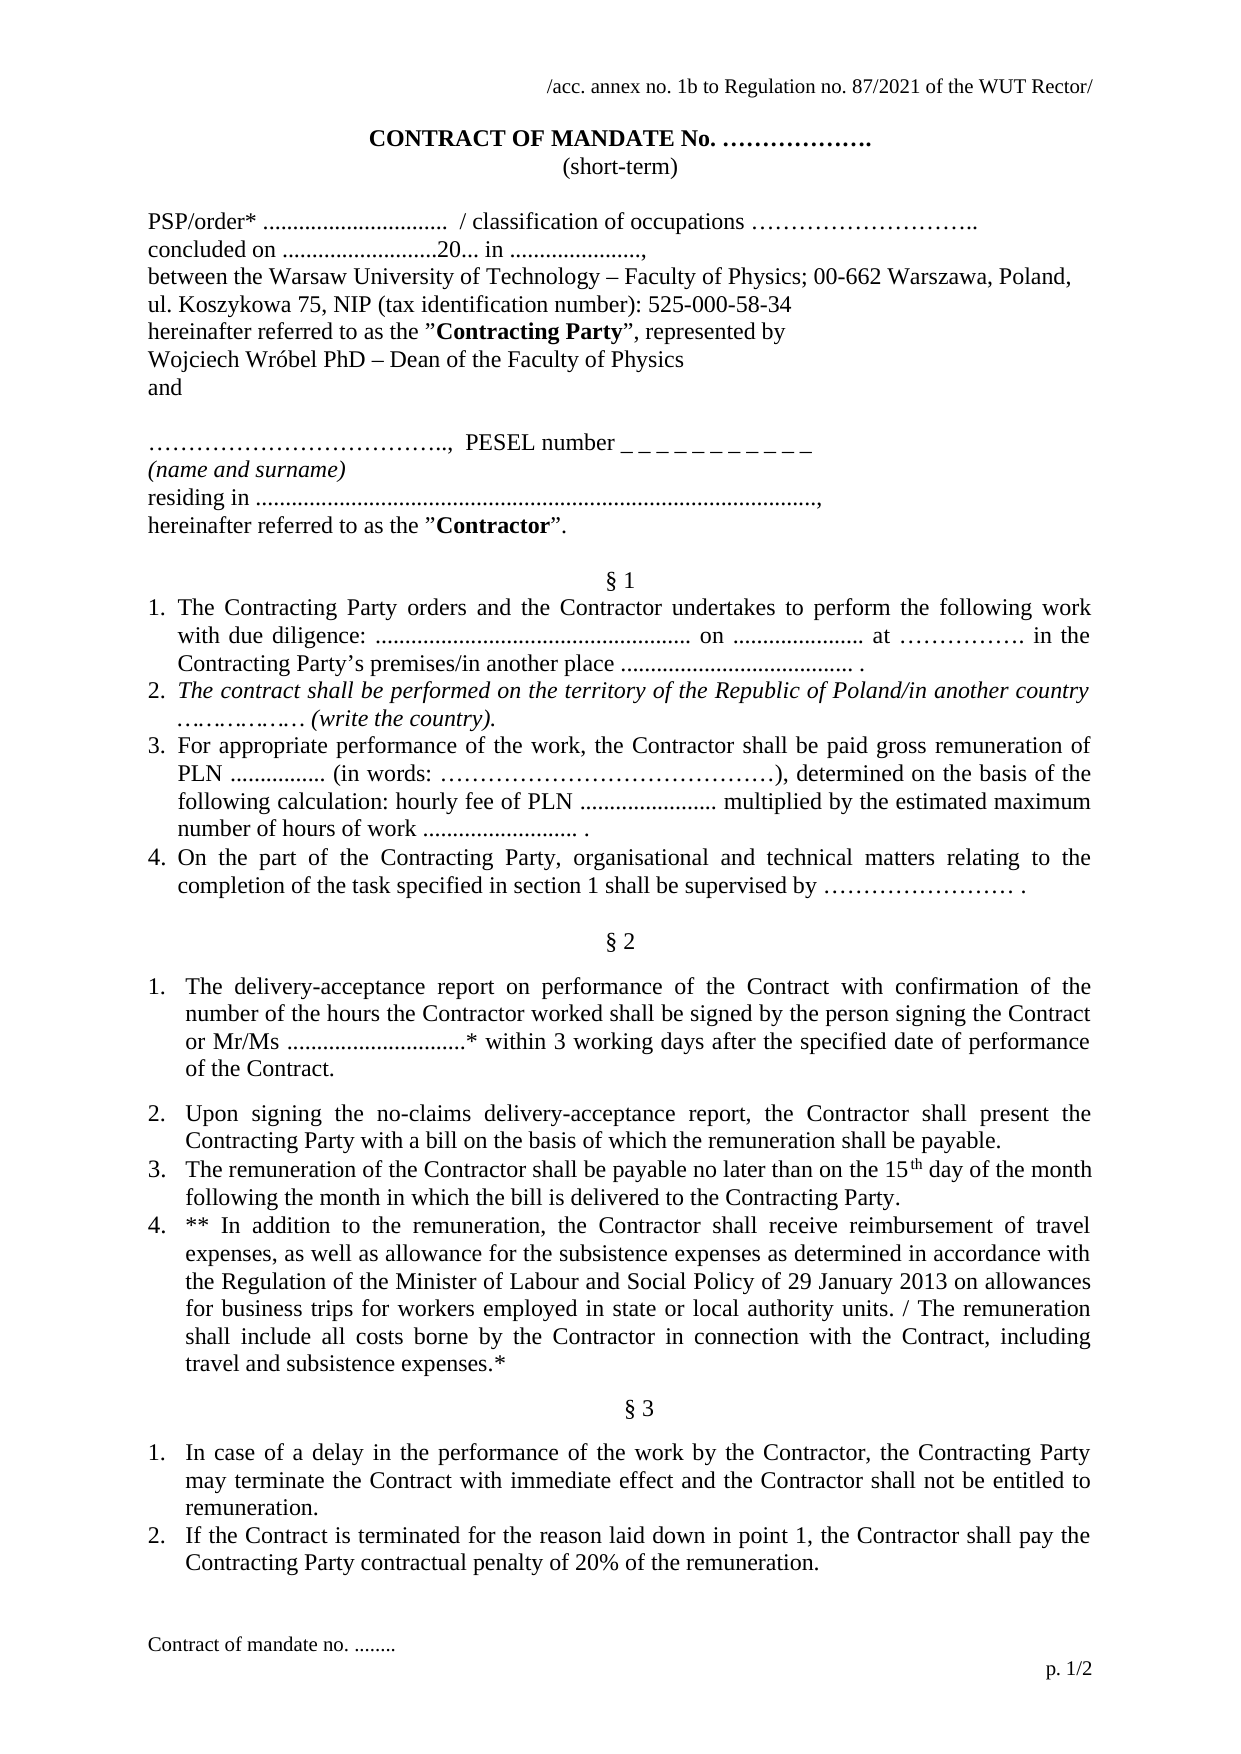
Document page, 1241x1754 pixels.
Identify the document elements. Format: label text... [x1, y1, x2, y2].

text hereinafter referred to as the ”Contracting Party”, represented by [148, 317, 1093, 345]
text between the Warsaw University of Technology – Faculty of Physics; 00-662 Warszawa, Poland, ul. Koszykowa 75, NIP (tax identification number): 525-000-58-34 [148, 262, 1093, 317]
text concluded on ..........................20... in ......................, [148, 234, 1093, 262]
list The Contracting Party orders and the Contractor undertakes to perform the following work with due diligence: ..................................................... on ...................... at ……………. in the Contracting Party’s premises/in another place ....................................... . [148, 593, 1093, 676]
text and [148, 373, 1093, 400]
list On the part of the Contracting Party, organisational and technical matters relating to the completion of the task specified in section 1 shall be supervised by …………………… . [148, 842, 1093, 898]
list If the Contract is terminated for the reason laid down in point 1, the Contractor shall pay the Contracting Party contractual penalty of 20% of the remuneration. [148, 1521, 1093, 1576]
list The remuneration of the Contractor shall be payable no later than on the 15th day of the month following the month in which the bill is delivered to the Contracting Party. [148, 1154, 1093, 1210]
list The delivery-acceptance report on performance of the Contract with confirmation of the number of the hours the Contractor worked shall be signed by the person signing the Contract or Mr/Ms ..............................* within 3 working days after the specified date of performance of the Contract. [148, 972, 1093, 1082]
text PSP/order* ............................... / classification of occupations ……………………….. [148, 207, 1093, 234]
subtitle (short-term) [148, 152, 1093, 179]
text (name and surname) [148, 455, 1093, 483]
list For appropriate performance of the work, the Contractor shall be paid gross remuneration of PLN ................ (in words: ……………………………………), determined on the basis of the following calculation: hourly fee of PLN ....................... multiplied by the estimated maximum number of hours of work .......................... . [148, 731, 1093, 842]
list Upon signing the no-claims delivery-acceptance report, the Contractor shall present the Contracting Party with a bill on the basis of which the remuneration shall be payable. [148, 1099, 1093, 1154]
text § 3 [185, 1394, 1093, 1421]
text residing in .............................................................................................., [148, 483, 1093, 511]
subtitle CONTRACT OF MANDATE No. ………………. [148, 124, 1093, 152]
list The contract shall be performed on the territory of the Republic of Poland/in another country ……………… (write the country). [148, 676, 1093, 731]
text hereinafter referred to as the ”Contractor”. [148, 511, 1093, 538]
subtitle /acc. annex no. 1b to Regulation no. 87/2021 of the WUT Rector/ [148, 74, 1093, 98]
text § 1 [148, 566, 1093, 593]
list In case of a delay in the performance of the work by the Contractor, the Contracting Party may terminate the Contract with immediate effect and the Contractor shall not be entitled to remuneration. [148, 1438, 1093, 1521]
list ** In addition to the remuneration, the Contractor shall receive reimbursement of travel expenses, as well as allowance for the subsistence expenses as determined in accordance with the Regulation of the Minister of Labour and Social Policy of 29 January 2013 on allowances for business trips for workers employed in state or local authority units. / The remuneration shall include all costs borne by the Contractor in connection with the Contract, including travel and subsistence expenses.* [148, 1210, 1093, 1377]
text Wojciech Wróbel PhD – Dean of the Faculty of Physics [148, 345, 1093, 373]
text § 2 [148, 927, 1093, 955]
text ……………………………….., PESEL number _ _ _ _ _ _ _ _ _ _ _ [148, 428, 1093, 455]
